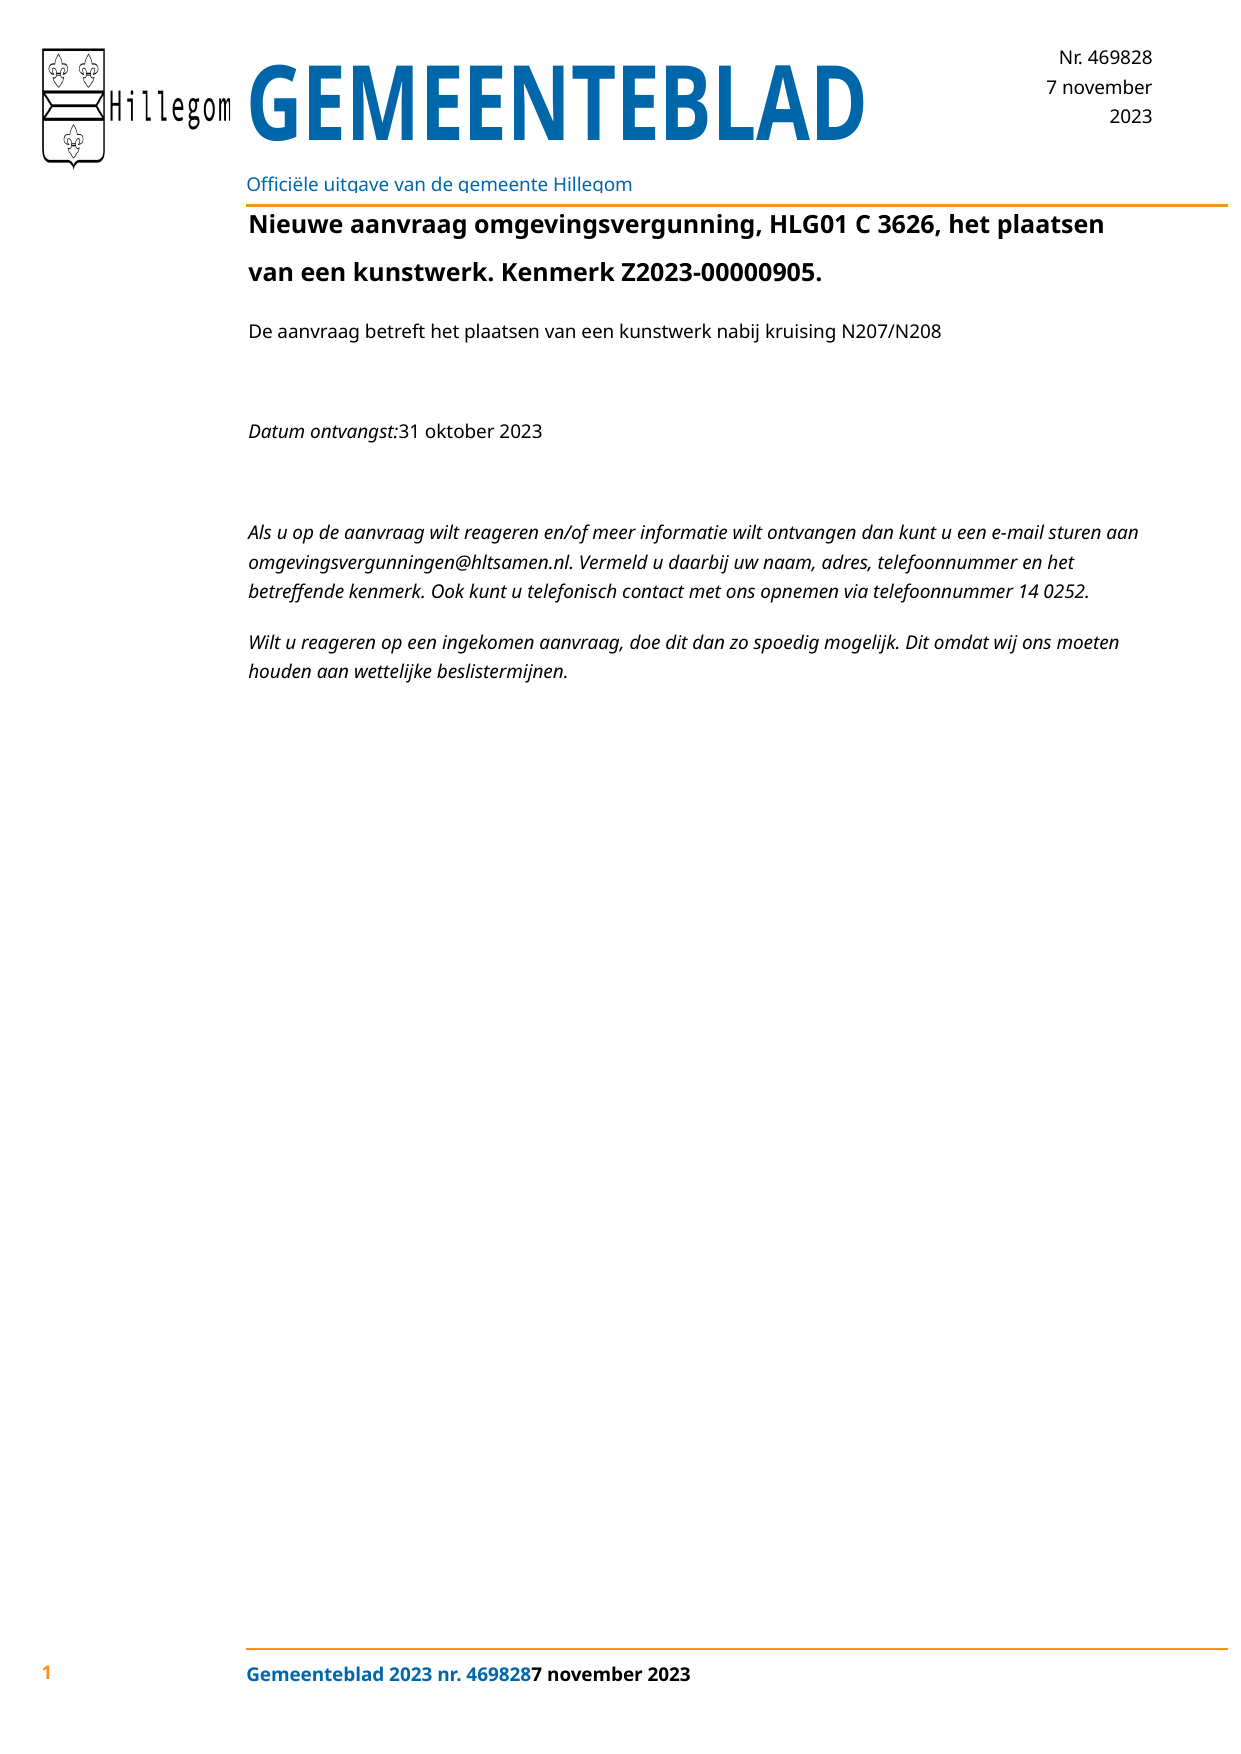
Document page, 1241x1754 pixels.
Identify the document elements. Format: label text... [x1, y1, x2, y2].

text Datum ontvangst:31 oktober 2023 [248, 419, 1152, 444]
text Wilt u reageren op een ingekomen aanvraag, doe dit dan zo spoedig mogelijk. Dit omdat wij ons moeten houden aan wettelijke beslistermijnen. [248, 629, 1152, 684]
text De aanvraag betreft het plaatsen van een kunstwerk nabij kruising N207/N208 [248, 318, 1152, 344]
picture [41, 47, 231, 172]
text Nieuwe aanvraag omgevingsvergunning, HLG01 C 3626, het plaatsen van een kunstwerk. Kenmerk Z2023-00000905. [248, 207, 1152, 288]
text Als u op de aanvraag wilt reageren en/of meer informatie wilt ontvangen dan kunt u een e-mail sturen aan omgevingsvergunningen@hltsamen.nl. Vermeld u daarbij uw naam, adres, telefoonnummer en het betreffende kenmerk. Ook kunt u telefonisch contact met ons opnemen via telefoonnummer 14 0252. [248, 519, 1152, 604]
